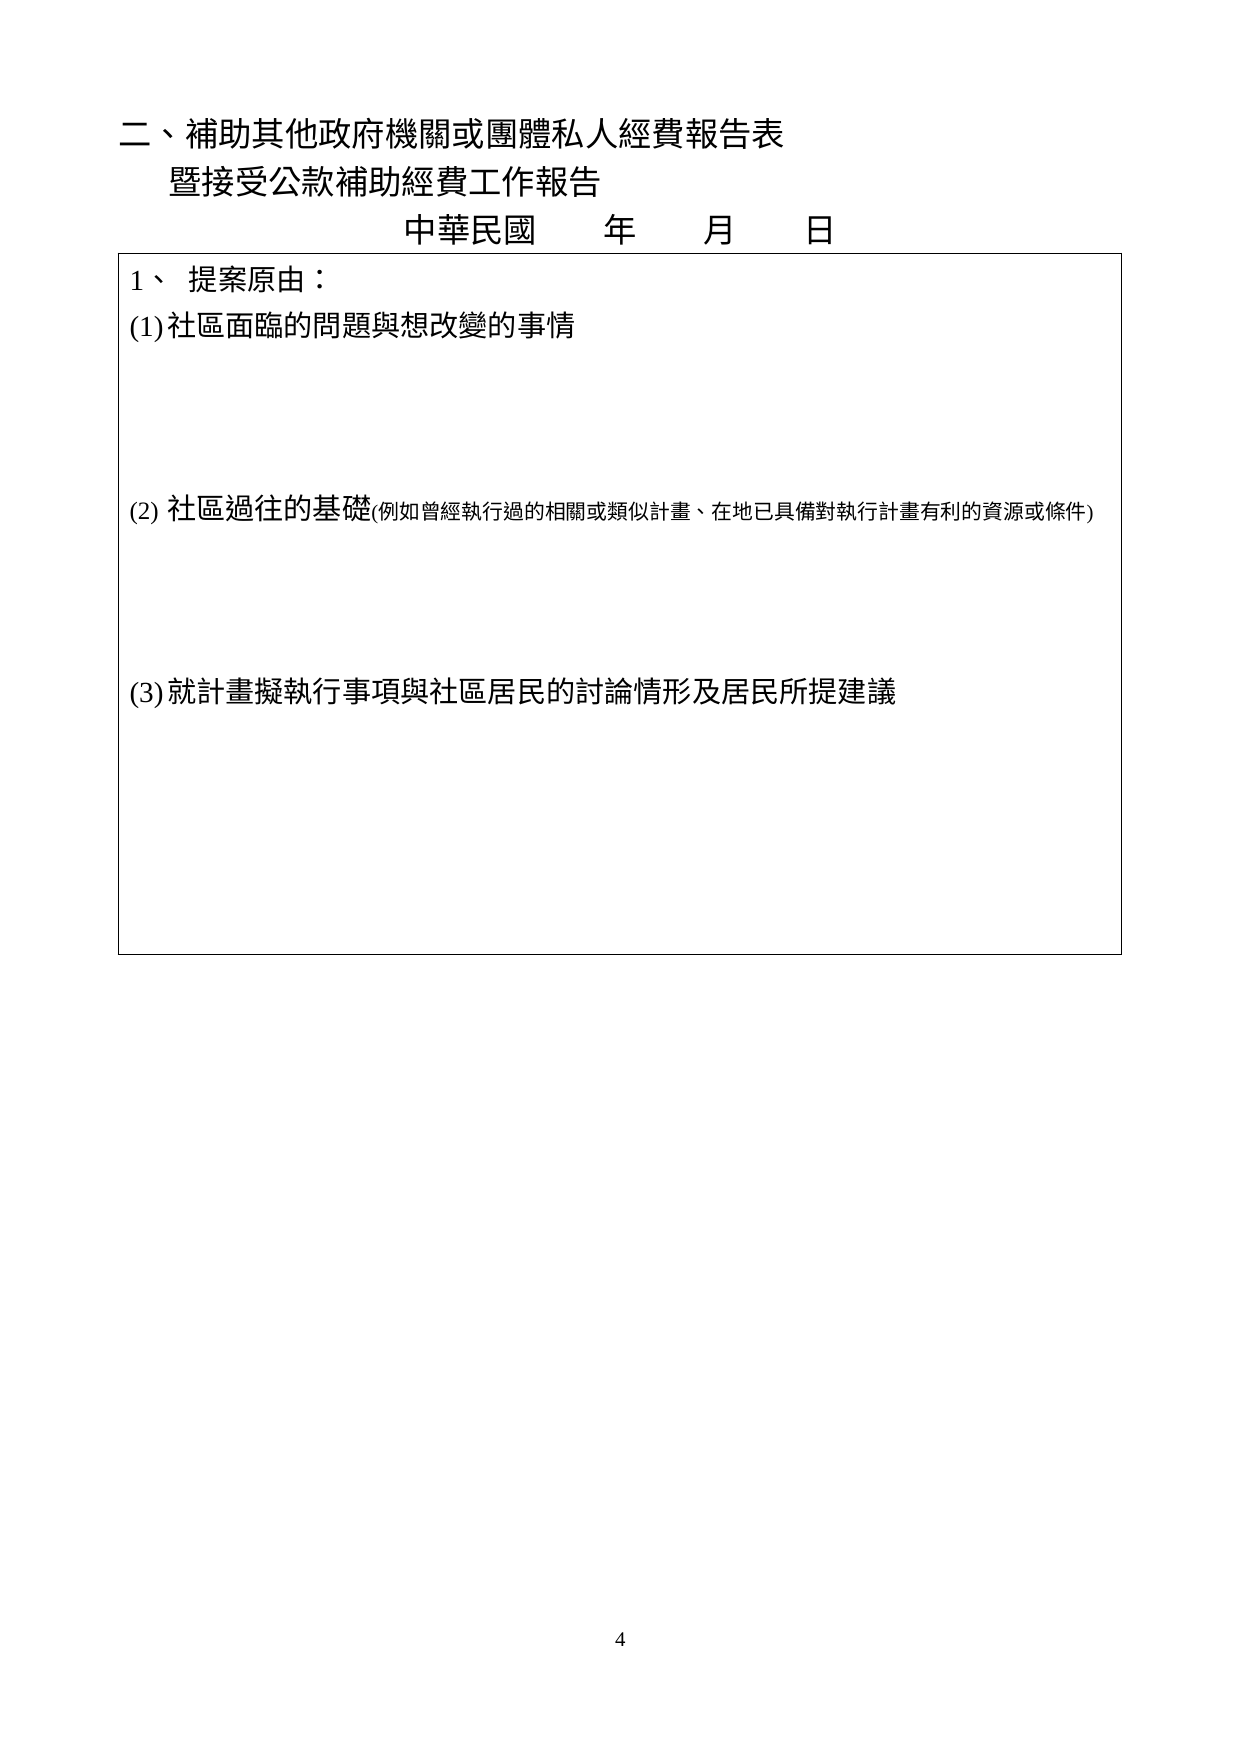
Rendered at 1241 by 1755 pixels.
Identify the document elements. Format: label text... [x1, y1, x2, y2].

text 二、補助其他政府機關或團體私人經費報告表 [118, 108, 1122, 156]
table_header 提案原由： 社區面臨的問題與想改變的事情 社區過往的基礎(例如曾經執行過的相關或類似計畫、在地已具備對執行計畫有利的資源或條件) 就計畫擬執行事項與社區居民的討論情形及居民所提建議 [119, 254, 1121, 954]
text 暨接受公款補助經費工作報告 [118, 156, 1122, 204]
text 中華民國 年 月 日 [118, 204, 1122, 252]
